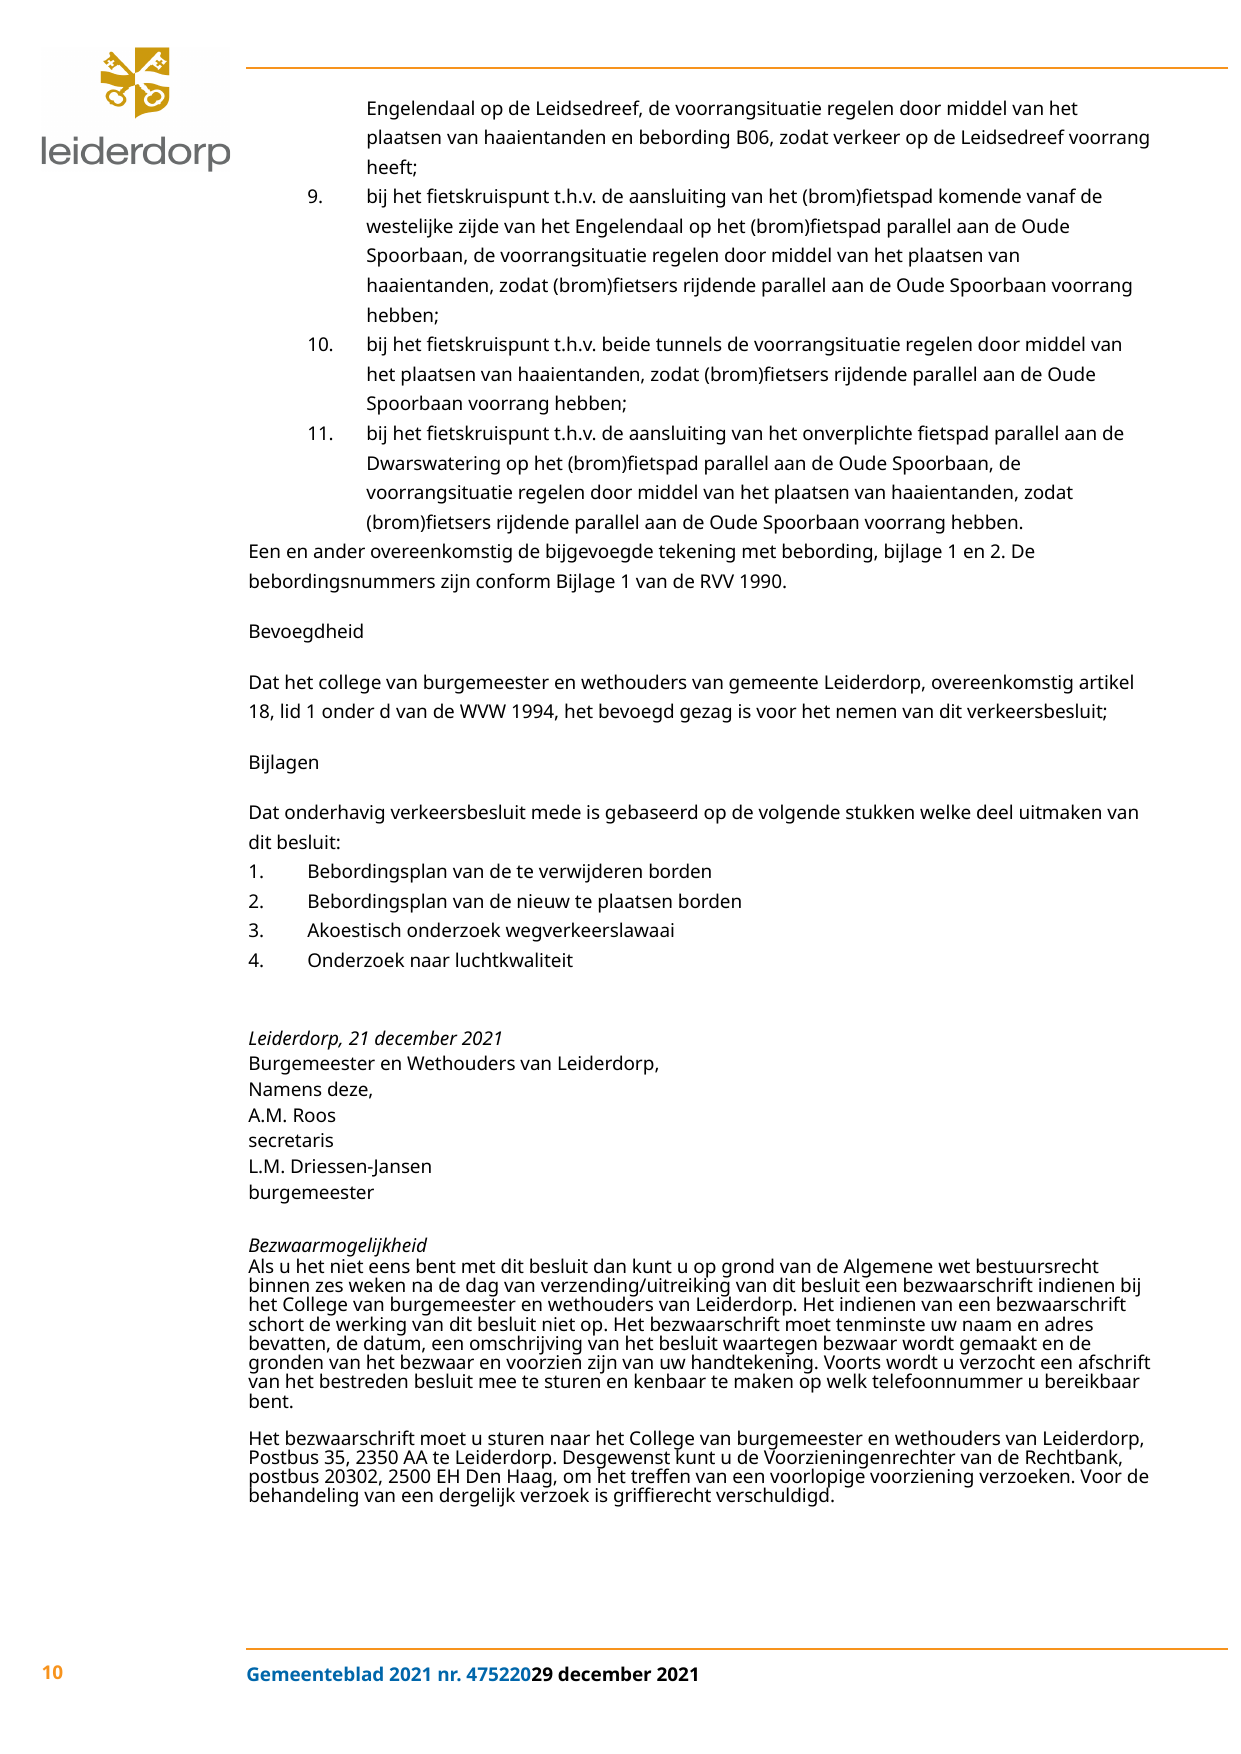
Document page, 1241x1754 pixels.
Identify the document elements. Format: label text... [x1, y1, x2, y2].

text secretaris [248, 1128, 1152, 1153]
text Bevoegdheid [248, 618, 1152, 644]
text Een en ander overeenkomstig de bijgevoegde tekening met bebording, bijlage 1 en 2. De bebordingsnummers zijn conform Bijlage 1 van de RVV 1990. [248, 538, 1152, 594]
text L.M. Driessen-Jansen [248, 1153, 1152, 1179]
text Bezwaarmogelijkheid [248, 1232, 1152, 1258]
list bij het fietskruispunt t.h.v. de aansluiting van het (brom)fietspad komende vanaf de westelijke zijde van het Engelendaal op het (brom)fietspad parallel aan de Oude Spoorbaan, de voorrangsituatie regelen door middel van het plaatsen van haaientanden, zodat (brom)fietsers rijdende parallel aan de Oude Spoorbaan voorrang hebben; [307, 183, 1152, 328]
text Als u het niet eens bent met dit besluit dan kunt u op grond van de Algemene wet bestuursrecht binnen zes weken na de dag van verzending/uitreiking van dit besluit een bezwaarschrift indienen bij het College van burgemeester en wethouders van Leiderdorp. Het indienen van een bezwaarschrift schort de werking van dit besluit niet op. Het bezwaarschrift moet tenminste uw naam en adres bevatten, de datum, een omschrijving van het besluit waartegen bezwaar wordt gemaakt en de gronden van het bezwaar en voorzien zijn van uw handtekening. Voorts wordt u verzocht een afschrift van het bestreden besluit mee te sturen en kenbaar te maken op welk telefoonnummer u bereikbaar bent. [248, 1258, 1152, 1412]
text A.M. Roos [248, 1102, 1152, 1128]
list bij het fietskruispunt t.h.v. de aansluiting van het onverplichte fietspad parallel aan de Dwarswatering op het (brom)fietspad parallel aan de Oude Spoorbaan, de voorrangsituatie regelen door middel van het plaatsen van haaientanden, zodat (brom)fietsers rijdende parallel aan de Oude Spoorbaan voorrang hebben. [307, 420, 1152, 535]
text burgemeester [248, 1179, 1152, 1205]
list Bebordingsplan van de te verwijderen borden [248, 858, 1152, 884]
text Bijlagen [248, 749, 1152, 775]
text Dat het college van burgemeester en wethouders van gemeente Leiderdorp, overeenkomstig artikel 18, lid 1 onder d van de WVW 1994, het bevoegd gezag is voor het nemen van dit verkeersbesluit; [248, 669, 1152, 724]
picture [41, 47, 231, 172]
text Leiderdorp, 21 december 2021 [248, 1025, 1152, 1050]
list Bebordingsplan van de nieuw te plaatsen borden [248, 888, 1152, 914]
list Engelendaal op de Leidsedreef, de voorrangsituatie regelen door middel van het plaatsen van haaientanden en bebording B06, zodat verkeer op de Leidsedreef voorrang heeft; [307, 95, 1152, 180]
text Dat onderhavig verkeersbesluit mede is gebaseerd op de volgende stukken welke deel uitmaken van dit besluit: [248, 799, 1152, 855]
text Het bezwaarschrift moet u sturen naar het College van burgemeester en wethouders van Leiderdorp, Postbus 35, 2350 AA te Leiderdorp. Desgewenst kunt u de Voorzieningenrechter van de Rechtbank, postbus 20302, 2500 EH Den Haag, om het treffen van een voorlopige voorziening verzoeken. Voor de behandeling van een dergelijk verzoek is griffierecht verschuldigd. [248, 1429, 1152, 1507]
text Burgemeester en Wethouders van Leiderdorp, [248, 1050, 1152, 1076]
text Namens deze, [248, 1076, 1152, 1102]
list Onderzoek naar luchtkwaliteit [248, 947, 1152, 973]
list bij het fietskruispunt t.h.v. beide tunnels de voorrangsituatie regelen door middel van het plaatsen van haaientanden, zodat (brom)fietsers rijdende parallel aan de Oude Spoorbaan voorrang hebben; [307, 331, 1152, 416]
list Akoestisch onderzoek wegverkeerslawaai [248, 918, 1152, 943]
